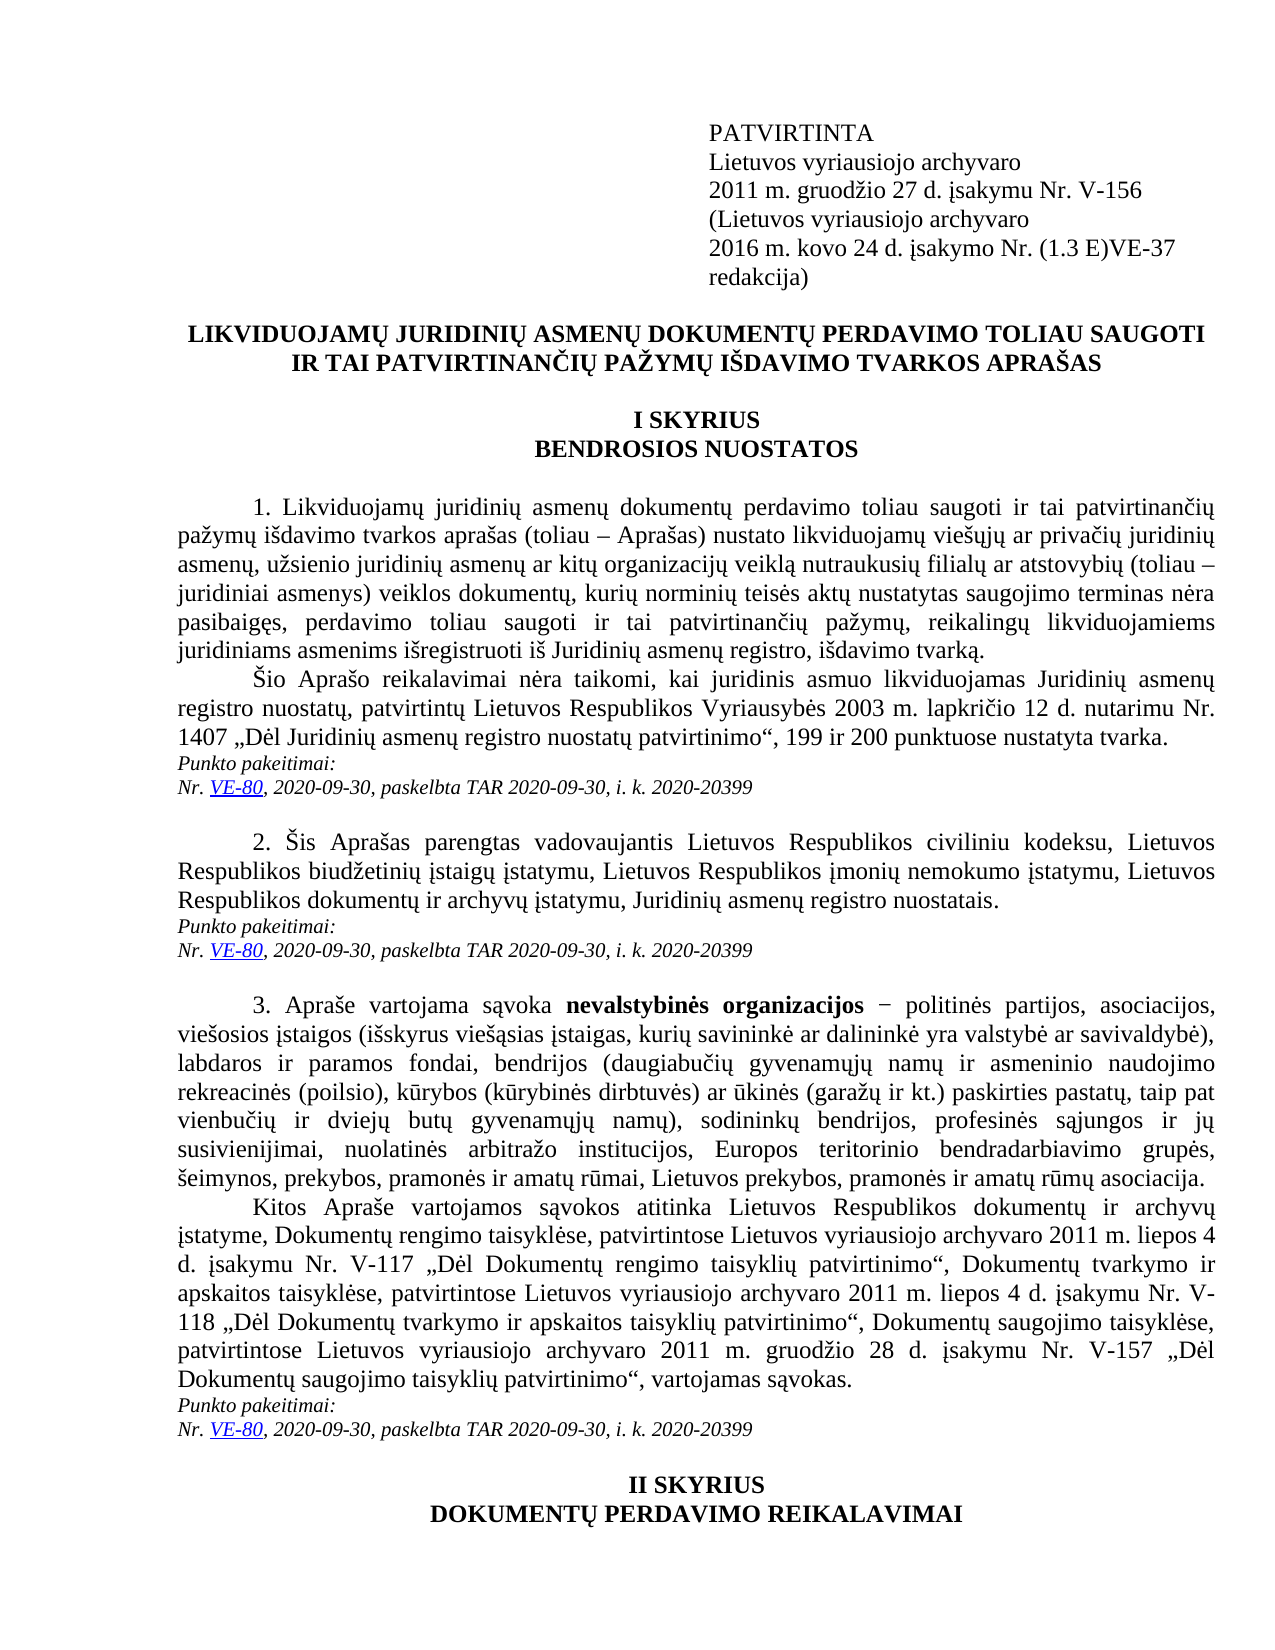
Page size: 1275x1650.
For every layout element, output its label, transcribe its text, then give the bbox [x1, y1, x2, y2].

text Nr. VE-80, 2020-09-30, paskelbta TAR 2020-09-30, i. k. 2020-20399 [177, 1417, 1216, 1441]
text Kitos Apraše vartojamos sąvokos atitinka Lietuvos Respublikos dokumentų ir archyvų įstatyme, Dokumentų rengimo taisyklėse, patvirtintose Lietuvos vyriausiojo archyvaro 2011 m. liepos 4 d. įsakymu Nr. V-117 „Dėl Dokumentų rengimo taisyklių patvirtinimo“, Dokumentų tvarkymo ir apskaitos taisyklėse, patvirtintose Lietuvos vyriausiojo archyvaro 2011 m. liepos 4 d. įsakymu Nr. V-118 „Dėl Dokumentų tvarkymo ir apskaitos taisyklių patvirtinimo“, Dokumentų saugojimo taisyklėse, patvirtintose Lietuvos vyriausiojo archyvaro 2011 m. gruodžio 28 d. įsakymu Nr. V-157 „Dėl Dokumentų saugojimo taisyklių patvirtinimo“, vartojamas sąvokas. [177, 1192, 1216, 1393]
text I SKYRIUS [177, 406, 1216, 434]
text II SKYRIUS [177, 1470, 1216, 1499]
text BENDROSIOS NUOSTATOS [177, 434, 1216, 463]
text redakcija) [709, 262, 1216, 291]
text Šio Aprašo reikalavimai nėra taikomi, kai juridinis asmuo likviduojamas Juridinių asmenų registro nuostatų, patvirtintų Lietuvos Respublikos Vyriausybės 2003 m. lapkričio 12 d. nutarimu Nr. 1407 „Dėl Juridinių asmenų registro nuostatų patvirtinimo“, 199 ir 200 punktuose nustatyta tvarka. [177, 664, 1216, 751]
text 2011 m. gruodžio 27 d. įsakymu Nr. V-156 [709, 176, 1216, 204]
text 2016 m. kovo 24 d. įsakymo Nr. (1.3 E)VE-37 [709, 233, 1216, 262]
text LIKVIDUOJAMŲ JURIDINIŲ ASMENŲ DOKUMENTŲ PERDAVIMO TOLIAU SAUGOTI IR TAI PATVIRTINANČIŲ PAŽYMŲ IŠDAVIMO TVARKOS APRAŠAS [177, 319, 1216, 377]
text Punkto pakeitimai: [177, 1393, 1216, 1417]
text Nr. VE-80, 2020-09-30, paskelbta TAR 2020-09-30, i. k. 2020-20399 [177, 938, 1216, 962]
text 2. Šis Aprašas parengtas vadovaujantis Lietuvos Respublikos civiliniu kodeksu, Lietuvos Respublikos biudžetinių įstaigų įstatymu, Lietuvos Respublikos įmonių nemokumo įstatymu, Lietuvos Respublikos dokumentų ir archyvų įstatymu, Juridinių asmenų registro nuostatais. [177, 827, 1216, 914]
text (Lietuvos vyriausiojo archyvaro [709, 204, 1216, 233]
text 1. Likviduojamų juridinių asmenų dokumentų perdavimo toliau saugoti ir tai patvirtinančių pažymų išdavimo tvarkos aprašas (toliau – Aprašas) nustato likviduojamų viešųjų ar privačių juridinių asmenų, užsienio juridinių asmenų ar kitų organizacijų veiklą nutraukusių filialų ar atstovybių (toliau – juridiniai asmenys) veiklos dokumentų, kurių norminių teisės aktų nustatytas saugojimo terminas nėra pasibaigęs, perdavimo toliau saugoti ir tai patvirtinančių pažymų, reikalingų likviduojamiems juridiniams asmenims išregistruoti iš Juridinių asmenų registro, išdavimo tvarką. [177, 492, 1216, 664]
text Lietuvos vyriausiojo archyvaro [709, 147, 1216, 176]
text Nr. VE-80, 2020-09-30, paskelbta TAR 2020-09-30, i. k. 2020-20399 [177, 775, 1216, 799]
text PATVIRTINTA [709, 118, 1216, 147]
text Punkto pakeitimai: [177, 751, 1216, 775]
text 3. Apraše vartojama sąvoka nevalstybinės organizacijos − politinės partijos, asociacijos, viešosios įstaigos (išskyrus viešąsias įstaigas, kurių savininkė ar dalininkė yra valstybė ar savivaldybė), labdaros ir paramos fondai, bendrijos (daugiabučių gyvenamųjų namų ir asmeninio naudojimo rekreacinės (poilsio), kūrybos (kūrybinės dirbtuvės) ar ūkinės (garažų ir kt.) paskirties pastatų, taip pat vienbučių ir dviejų butų gyvenamųjų namų), sodininkų bendrijos, profesinės sąjungos ir jų susivienijimai, nuolatinės arbitražo institucijos, Europos teritorinio bendradarbiavimo grupės, šeimynos, prekybos, pramonės ir amatų rūmai, Lietuvos prekybos, pramonės ir amatų rūmų asociacija. [177, 991, 1216, 1192]
text Punkto pakeitimai: [177, 914, 1216, 938]
text DOKUMENTŲ PERDAVIMO REIKALAVIMAI [177, 1499, 1216, 1527]
